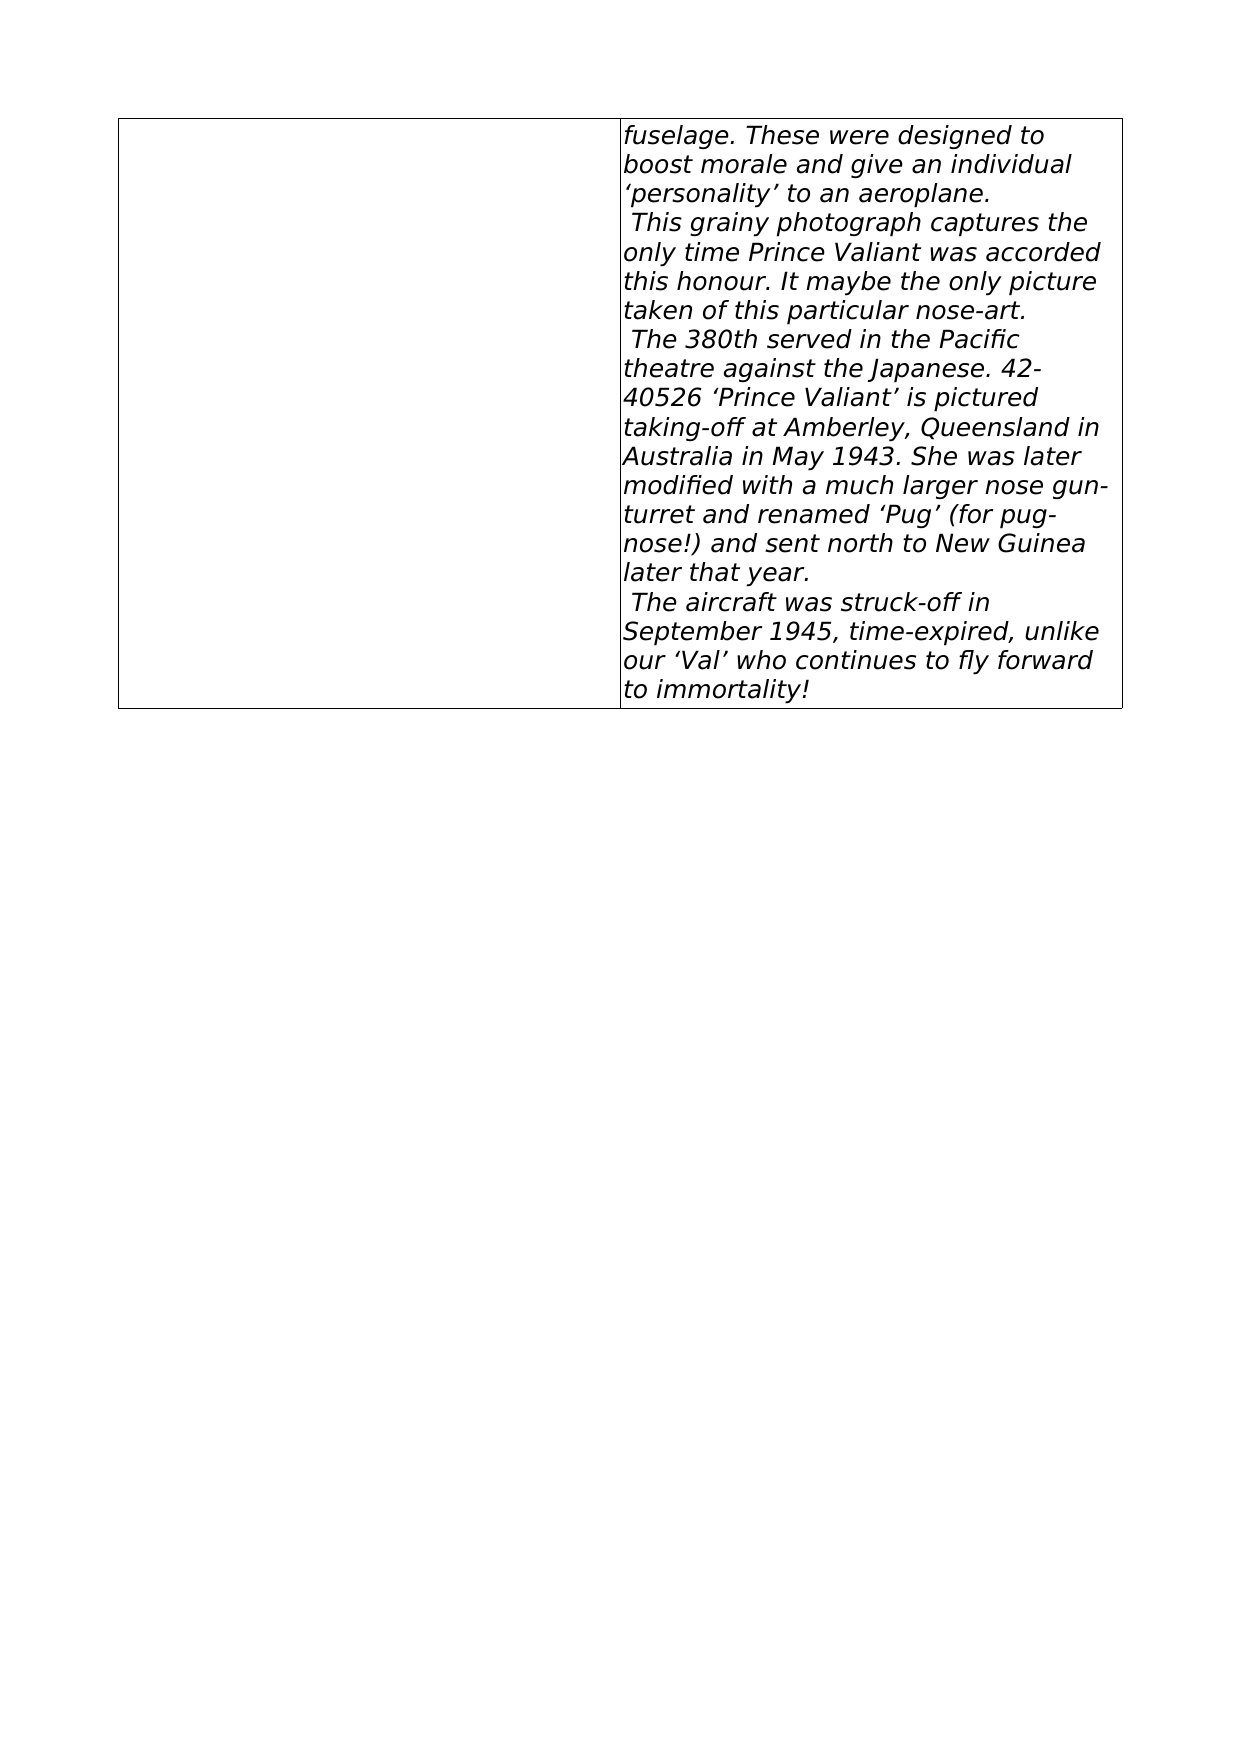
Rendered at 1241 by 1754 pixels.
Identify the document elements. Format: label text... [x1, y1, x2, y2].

table_header fuselage. These were designed to boost morale and give an individual ‘personality’ to an aeroplane. This grainy photograph captures the only time Prince Valiant was accorded this honour. It maybe the only picture taken of this particular nose-art. The 380th served in the Pacific theatre against the Japanese. 42-40526 ‘Prince Valiant’ is pictured taking-off at Amberley, Queensland in Australia in May 1943. She was later modified with a much larger nose gun-turret and renamed ‘Pug’ (for pug-nose!) and sent north to New Guinea later that year. The aircraft was struck-off in September 1945, time-expired, unlike our ‘Val’ who continues to fly forward to immortality! [621, 119, 1122, 707]
table_header [119, 119, 620, 707]
